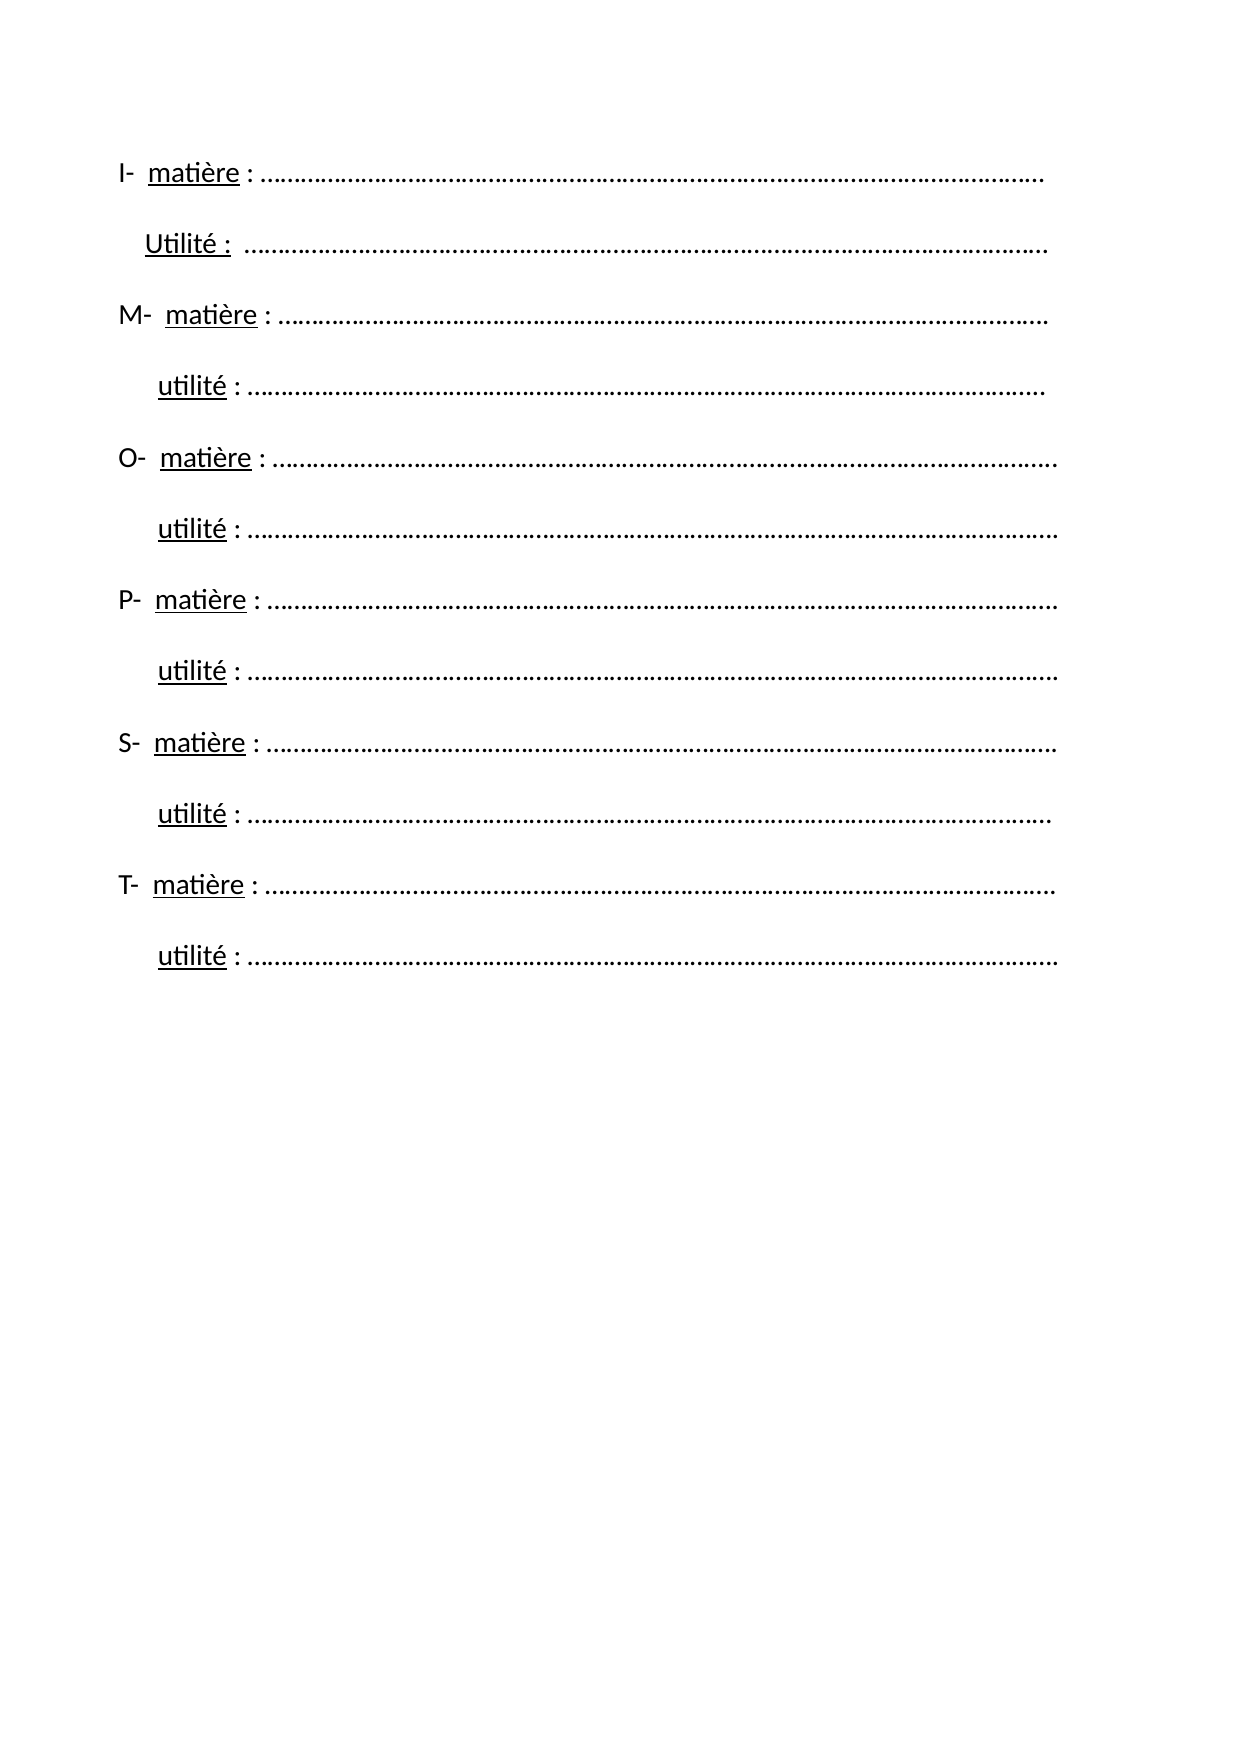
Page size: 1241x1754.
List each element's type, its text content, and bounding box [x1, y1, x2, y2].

text utilité : …………………………………………………………………………………………………………. [118, 510, 1122, 546]
text M- matière : ……………………………………………………………………………………………………. [118, 296, 1122, 332]
text S- matière : ………………………………………………………………………………………………………. [118, 724, 1122, 759]
text Utilité : ………………………………………………………………………………………………………… [118, 225, 1122, 261]
text utilité : …………………………………………………………………………………………………………. [118, 937, 1122, 973]
text O- matière : ………….………………………………………………………………………………………….. [118, 439, 1122, 474]
text P- matière : ………………………………………………………………………………………………………. [118, 581, 1122, 617]
text I- matière : ……………………………………………………………………………………………………… [118, 154, 1122, 189]
text utilité : ………………………………………………………………………………………………………… [118, 795, 1122, 831]
text utilité : ……………………………………………………………………………………………………….. [118, 367, 1122, 403]
text T- matière : ………………………………………………………………………………………………………. [118, 866, 1122, 902]
text utilité : …………………………………………………………………………………………………………. [118, 652, 1122, 688]
